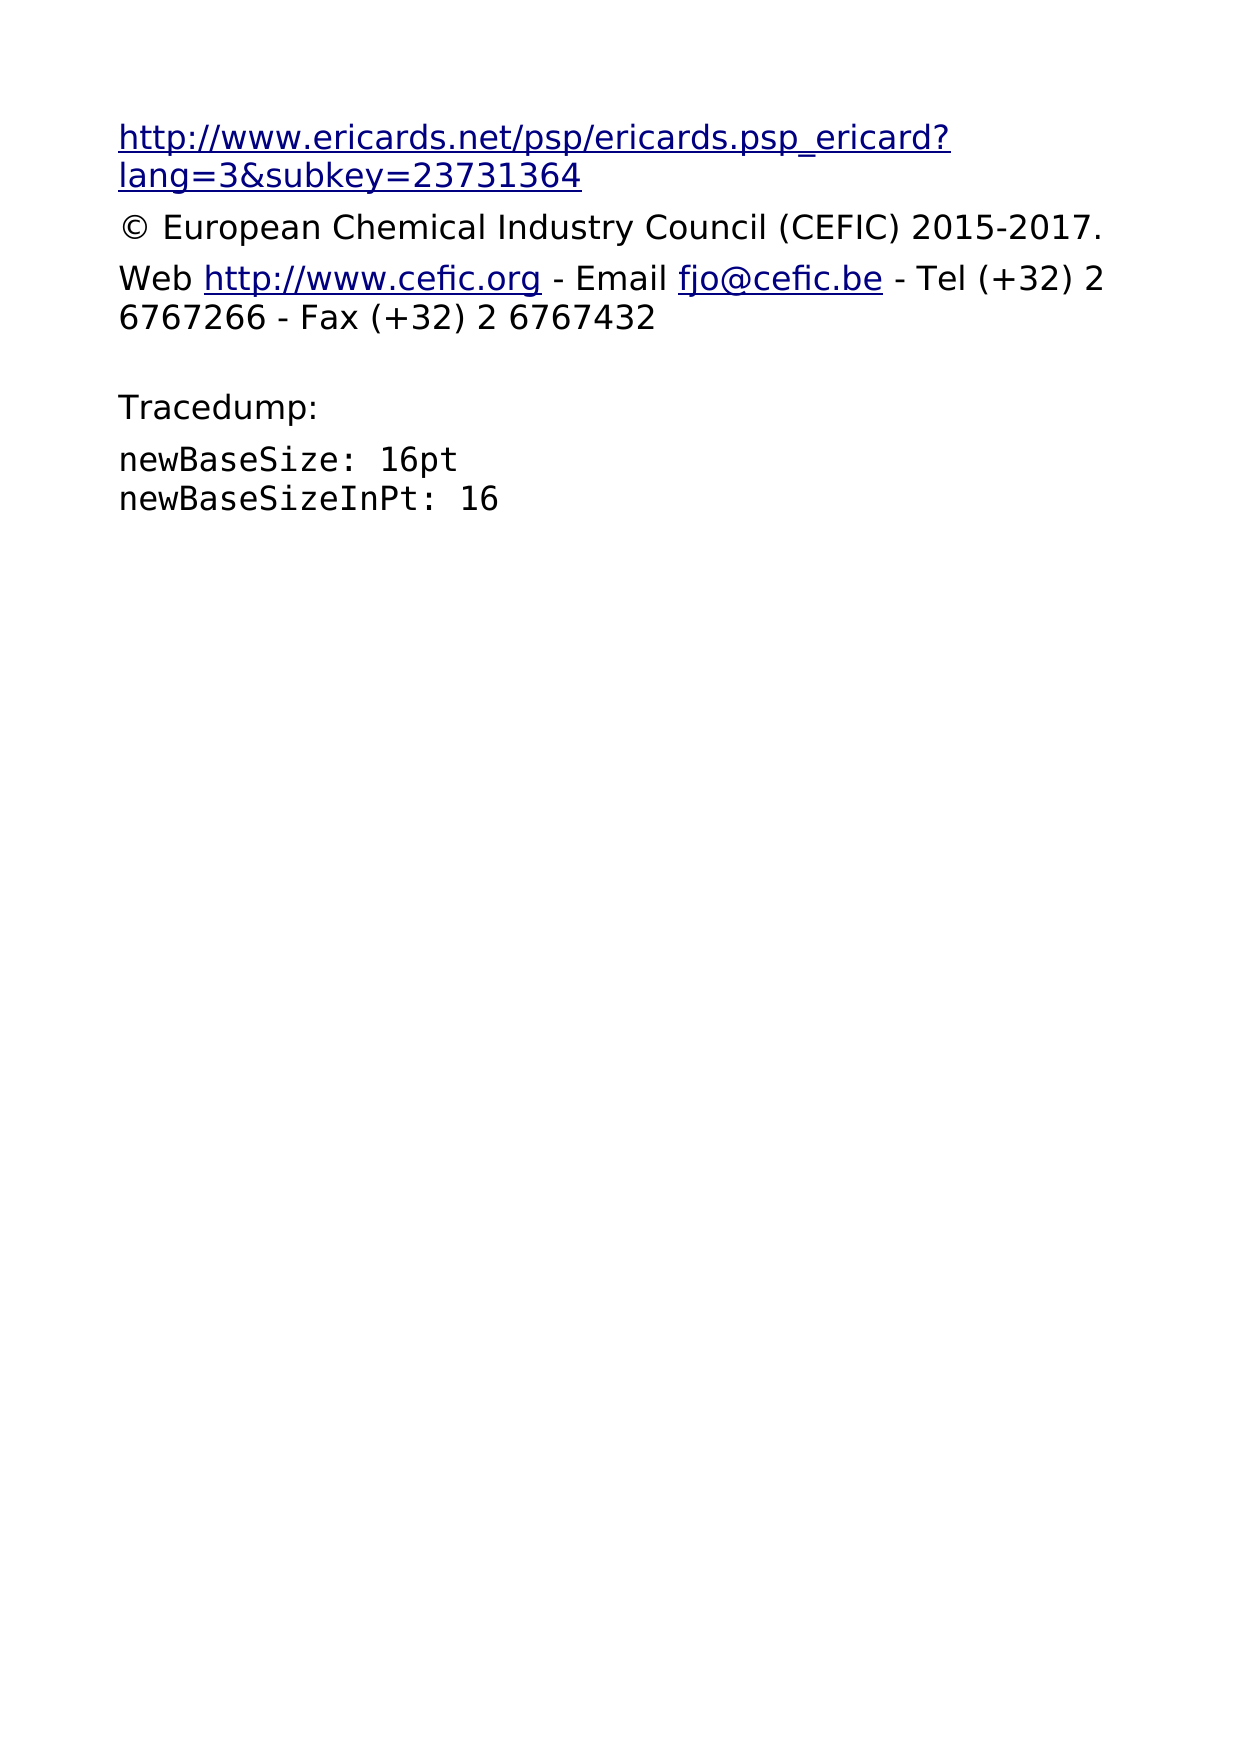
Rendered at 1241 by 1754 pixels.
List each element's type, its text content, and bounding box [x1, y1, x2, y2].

text © European Chemical Industry Council (CEFIC) 2015-2017. [118, 208, 1122, 247]
text http://www.ericards.net/psp/ericards.psp_ericard?lang=3&subkey=23731364 [118, 118, 1122, 196]
text newBaseSize: 16pt newBaseSizeInPt: 16 [118, 440, 1122, 518]
text Tracedump: [118, 350, 1122, 428]
text Web http://www.cefic.org - Email fjo@cefic.be - Tel (+32) 2 6767266 - Fax (+32) 2 6767432 [118, 260, 1122, 337]
